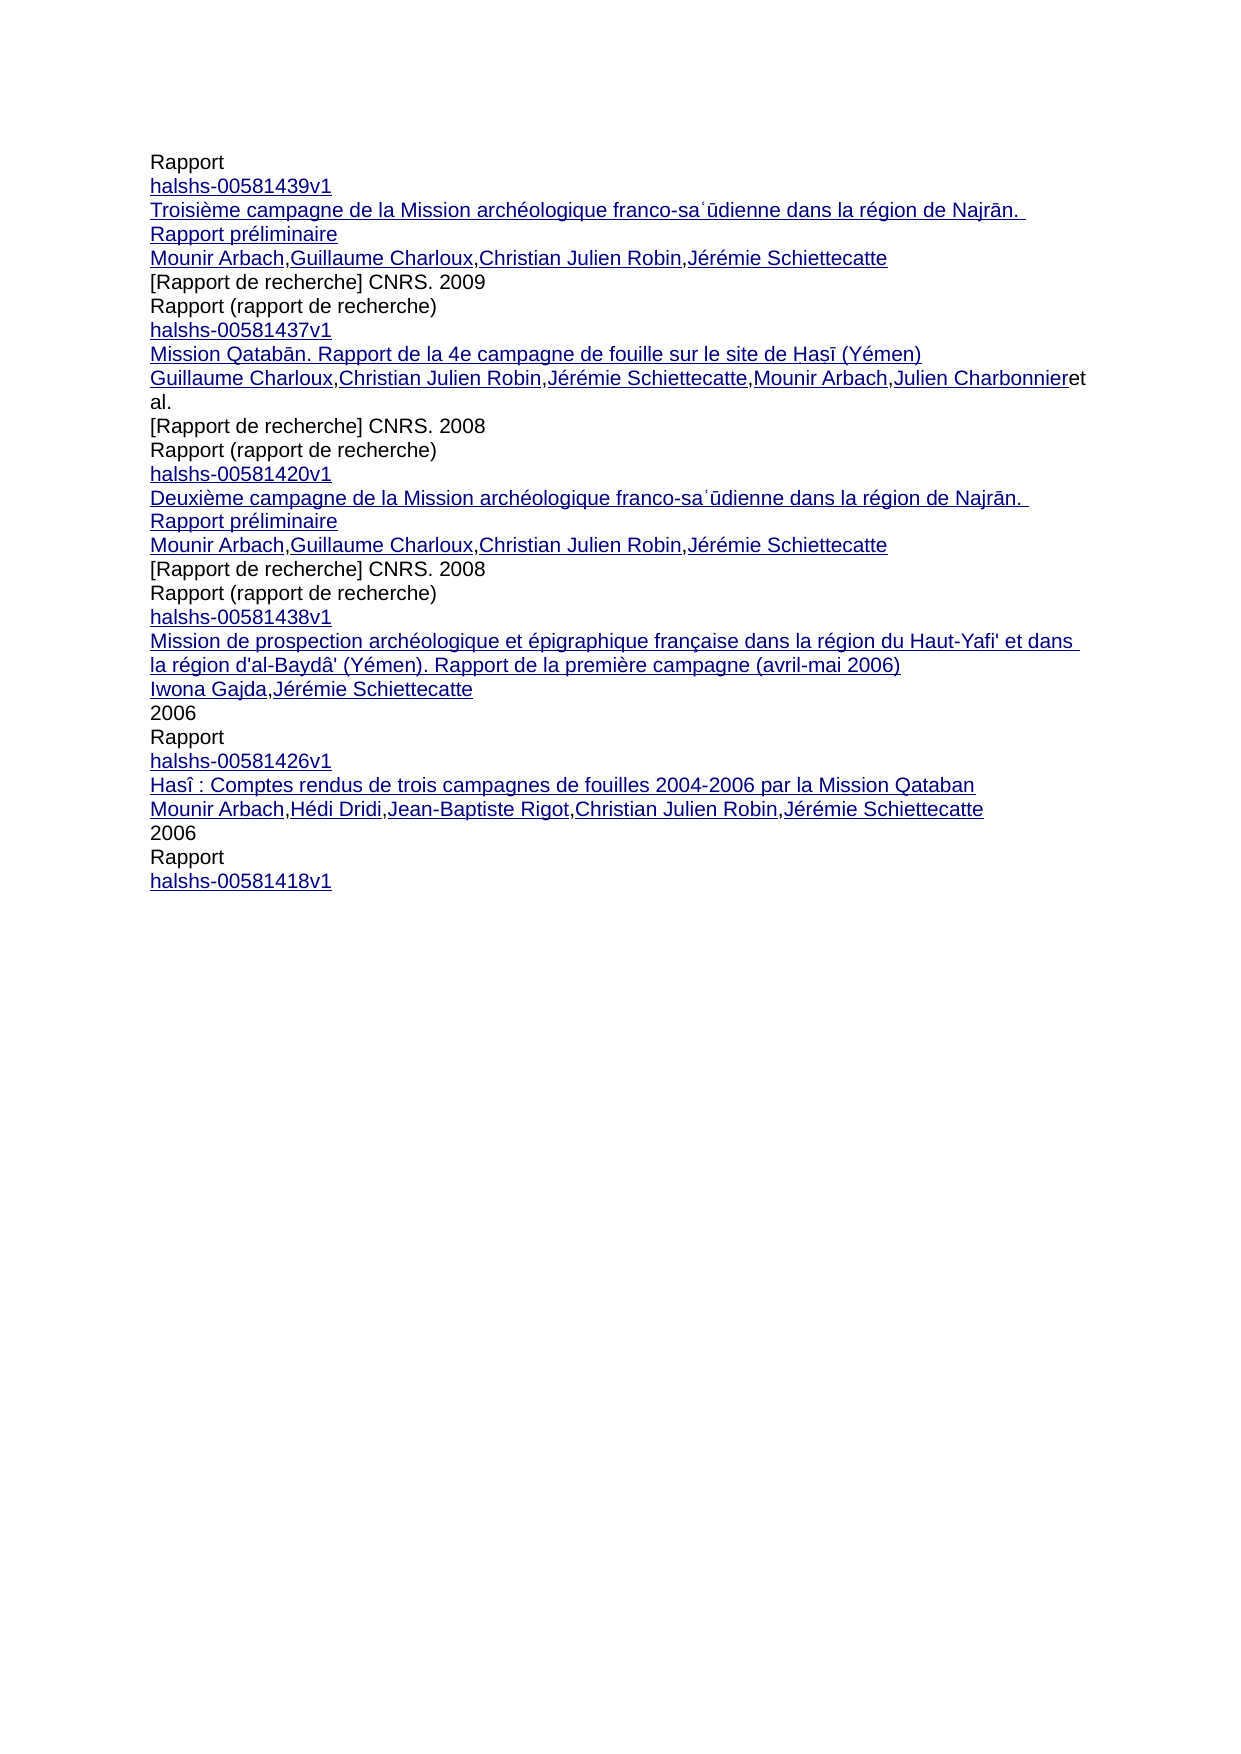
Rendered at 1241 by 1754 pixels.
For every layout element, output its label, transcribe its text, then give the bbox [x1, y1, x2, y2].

table_cell Mission de prospection archéologique et épigraphique française dans la région du Haut-Yafi' et dans la région d'al-Baydâ' (Yémen). Rapport de la première campagne (avril-mai 2006) Iwona Gajda,Jérémie Schiettecatte 2006 Rapport halshs-00581426v1 [150, 629, 1090, 773]
table_cell Troisième campagne de la Mission archéologique franco-saʿūdienne dans la région de Najrān. Rapport préliminaire Mounir Arbach,Guillaume Charloux,Christian Julien Robin,Jérémie Schiettecatte [Rapport de recherche] CNRS. 2009 Rapport (rapport de recherche) halshs-00581437v1 [150, 198, 1090, 342]
table_cell Rapport halshs-00581439v1 [150, 150, 1090, 198]
table_cell Hasî : Comptes rendus de trois campagnes de fouilles 2004-2006 par la Mission Qataban Mounir Arbach,Hédi Dridi,Jean-Baptiste Rigot,Christian Julien Robin,Jérémie Schiettecatte 2006 Rapport halshs-00581418v1 [150, 773, 1090, 893]
table_cell Mission Qatabān. Rapport de la 4e campagne de fouille sur le site de Ḥaṣī (Yémen) Guillaume Charloux,Christian Julien Robin,Jérémie Schiettecatte,Mounir Arbach,Julien Charbonnieret al. [Rapport de recherche] CNRS. 2008 Rapport (rapport de recherche) halshs-00581420v1 [150, 342, 1090, 485]
table_cell Deuxième campagne de la Mission archéologique franco-saʿūdienne dans la région de Najrān. Rapport préliminaire Mounir Arbach,Guillaume Charloux,Christian Julien Robin,Jérémie Schiettecatte [Rapport de recherche] CNRS. 2008 Rapport (rapport de recherche) halshs-00581438v1 [150, 485, 1090, 629]
